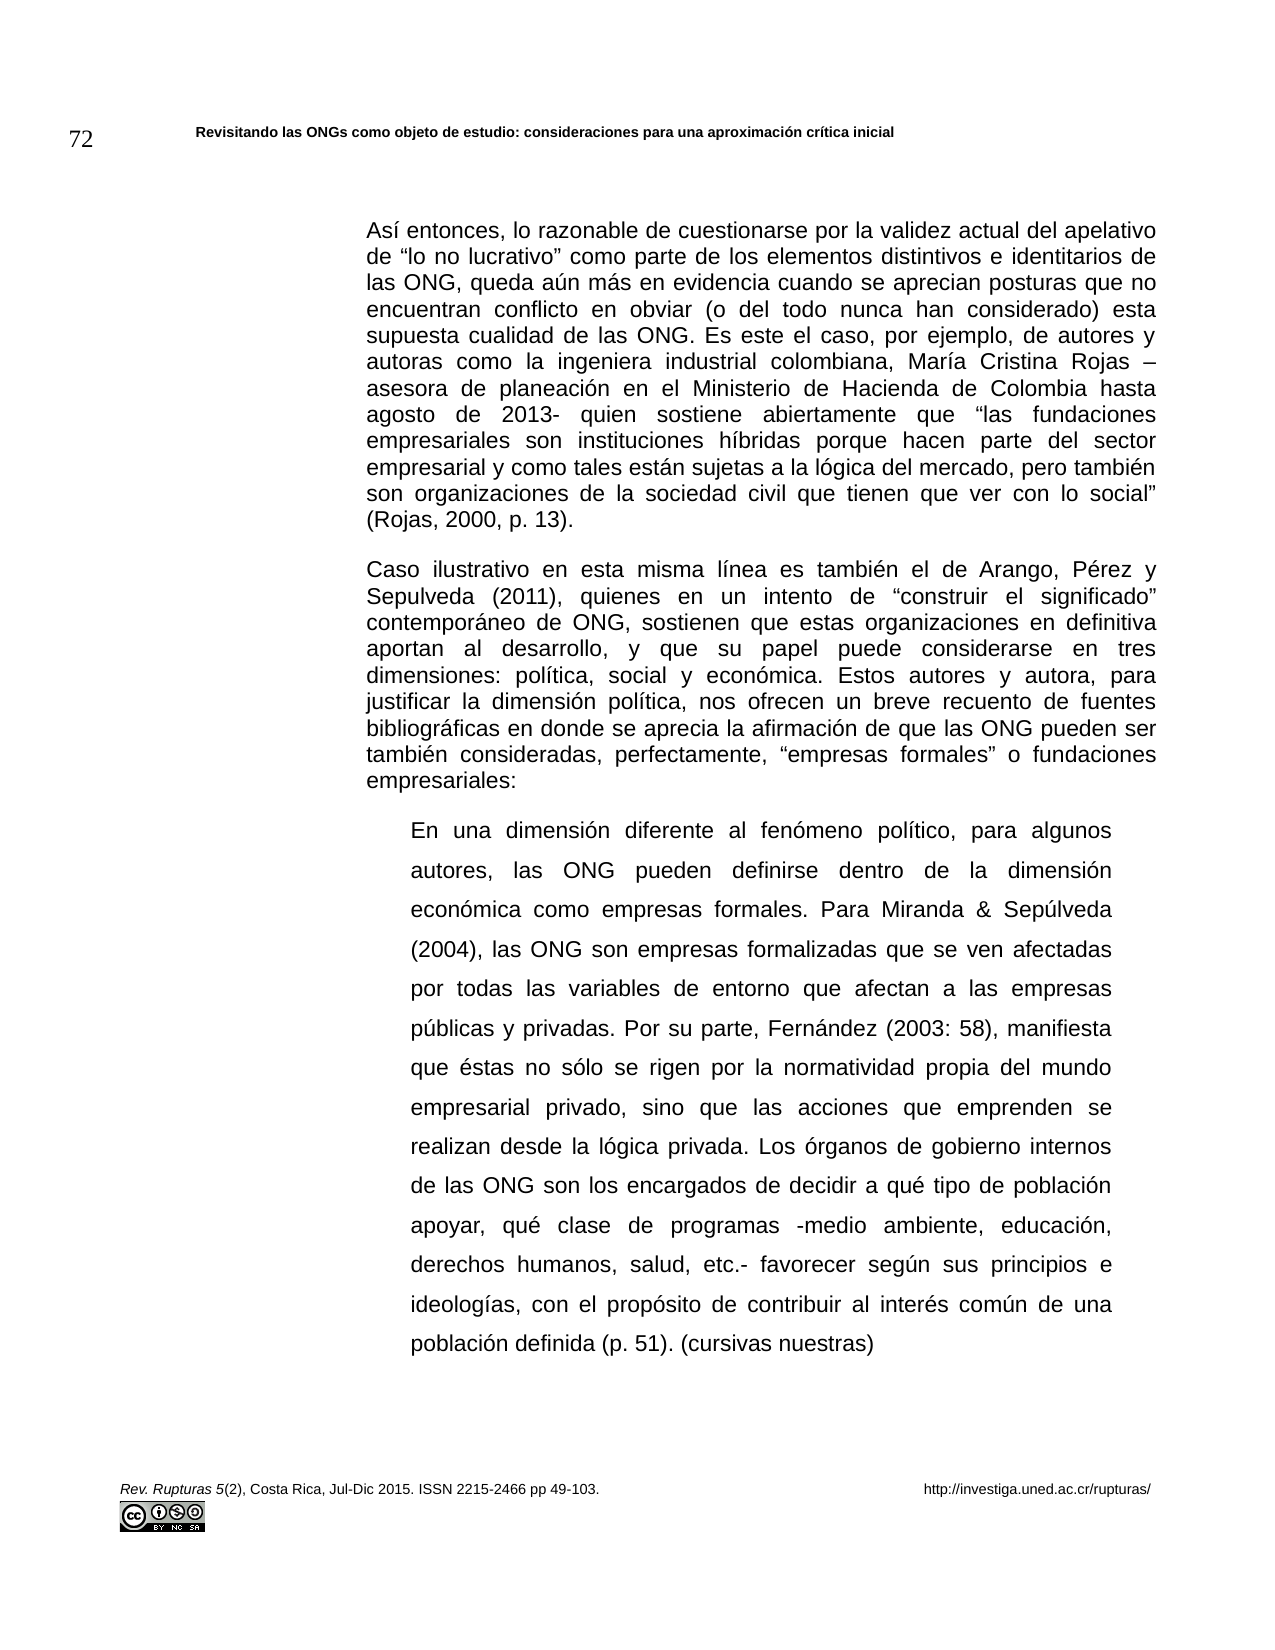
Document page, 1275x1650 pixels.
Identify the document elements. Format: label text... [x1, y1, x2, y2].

text Caso ilustrativo en esta misma línea es también el de Arango, Pérez y Sepulveda (2011), quienes en un intento de “construir el significado” contemporáneo de ONG, sostienen que estas organizaciones en definitiva aportan al desarrollo, y que su papel puede considerarse en tres dimensiones: política, social y económica. Estos autores y autora, para justificar la dimensión política, nos ofrecen un breve recuento de fuentes bibliográficas en donde se aprecia la afirmación de que las ONG pueden ser también consideradas, perfectamente, “empresas formales” o fundaciones empresariales: [366, 556, 1157, 793]
picture [119, 1501, 205, 1532]
text En una dimensión diferente al fenómeno político, para algunos autores, las ONG pueden definirse dentro de la dimensión económica como empresas formales. Para Miranda & Sepúlveda (2004), las ONG son empresas formalizadas que se ven afectadas por todas las variables de entorno que afectan a las empresas públicas y privadas. Por su parte, Fernández (2003: 58), manifiesta que éstas no sólo se rigen por la normatividad propia del mundo empresarial privado, sino que las acciones que emprenden se realizan desde la lógica privada. Los órganos de gobierno internos de las ONG son los encargados de decidir a qué tipo de población apoyar, qué clase de programas -medio ambiente, educación, derechos humanos, salud, etc.- favorecer según sus principios e ideologías, con el propósito de contribuir al interés común de una población definida (p. 51). (cursivas nuestras) [410, 817, 1113, 1357]
text Así entonces, lo razonable de cuestionarse por la validez actual del apelativo de “lo no lucrativo” como parte de los elementos distintivos e identitarios de las ONG, queda aún más en evidencia cuando se aprecian posturas que no encuentran conflicto en obviar (o del todo nunca han considerado) esta supuesta cualidad de las ONG. Es este el caso, por ejemplo, de autores y autoras como la ingeniera industrial colombiana, María Cristina Rojas – asesora de planeación en el Ministerio de Hacienda de Colombia hasta agosto de 2013- quien sostiene abiertamente que “las fundaciones empresariales son instituciones híbridas porque hacen parte del sector empresarial y como tales están sujetas a la lógica del mercado, pero también son organizaciones de la sociedad civil que tienen que ver con lo social” (Rojas, 2000, p. 13). [366, 217, 1157, 533]
